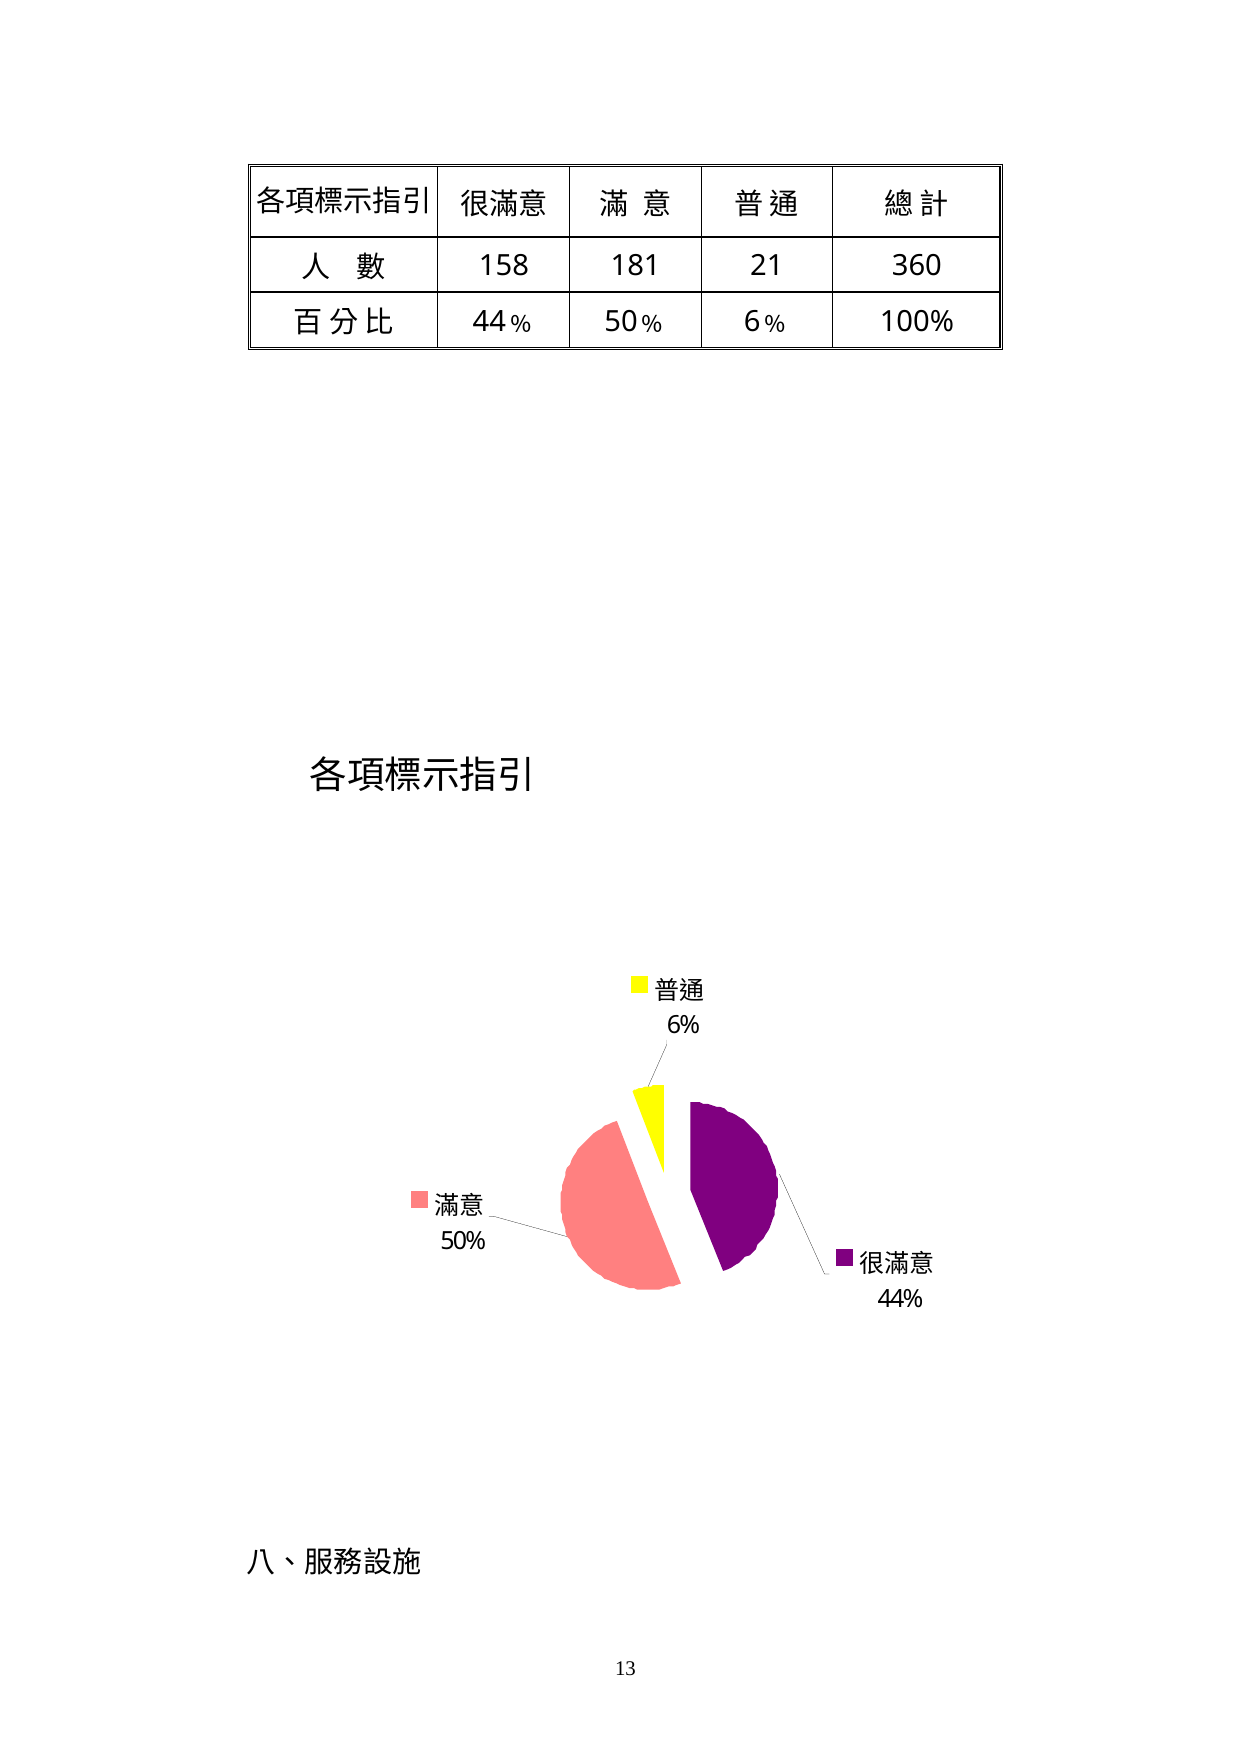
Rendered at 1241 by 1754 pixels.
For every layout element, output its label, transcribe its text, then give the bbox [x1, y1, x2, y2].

table_header 總 計 [833, 167, 999, 236]
table_cell 人 數 [251, 238, 437, 291]
table_header 各項標示指引 [251, 167, 437, 236]
table_header 普 通 [702, 167, 832, 236]
table_cell 360 [833, 238, 999, 291]
table_cell 6﹪ [702, 293, 832, 347]
table_cell 50﹪ [570, 293, 701, 347]
table_cell 181 [570, 238, 701, 291]
table_cell 百 分 比 [251, 293, 437, 347]
table_cell 44﹪ [438, 293, 569, 347]
table_header 很滿意 [438, 167, 569, 236]
table_cell 158 [438, 238, 569, 291]
text 各項標示指引 [259, 745, 585, 799]
text 八、服務設施 [246, 1539, 1063, 1581]
table_header 滿 意 [570, 167, 701, 236]
table_cell 21 [702, 238, 832, 291]
table_cell 100% [833, 293, 999, 347]
